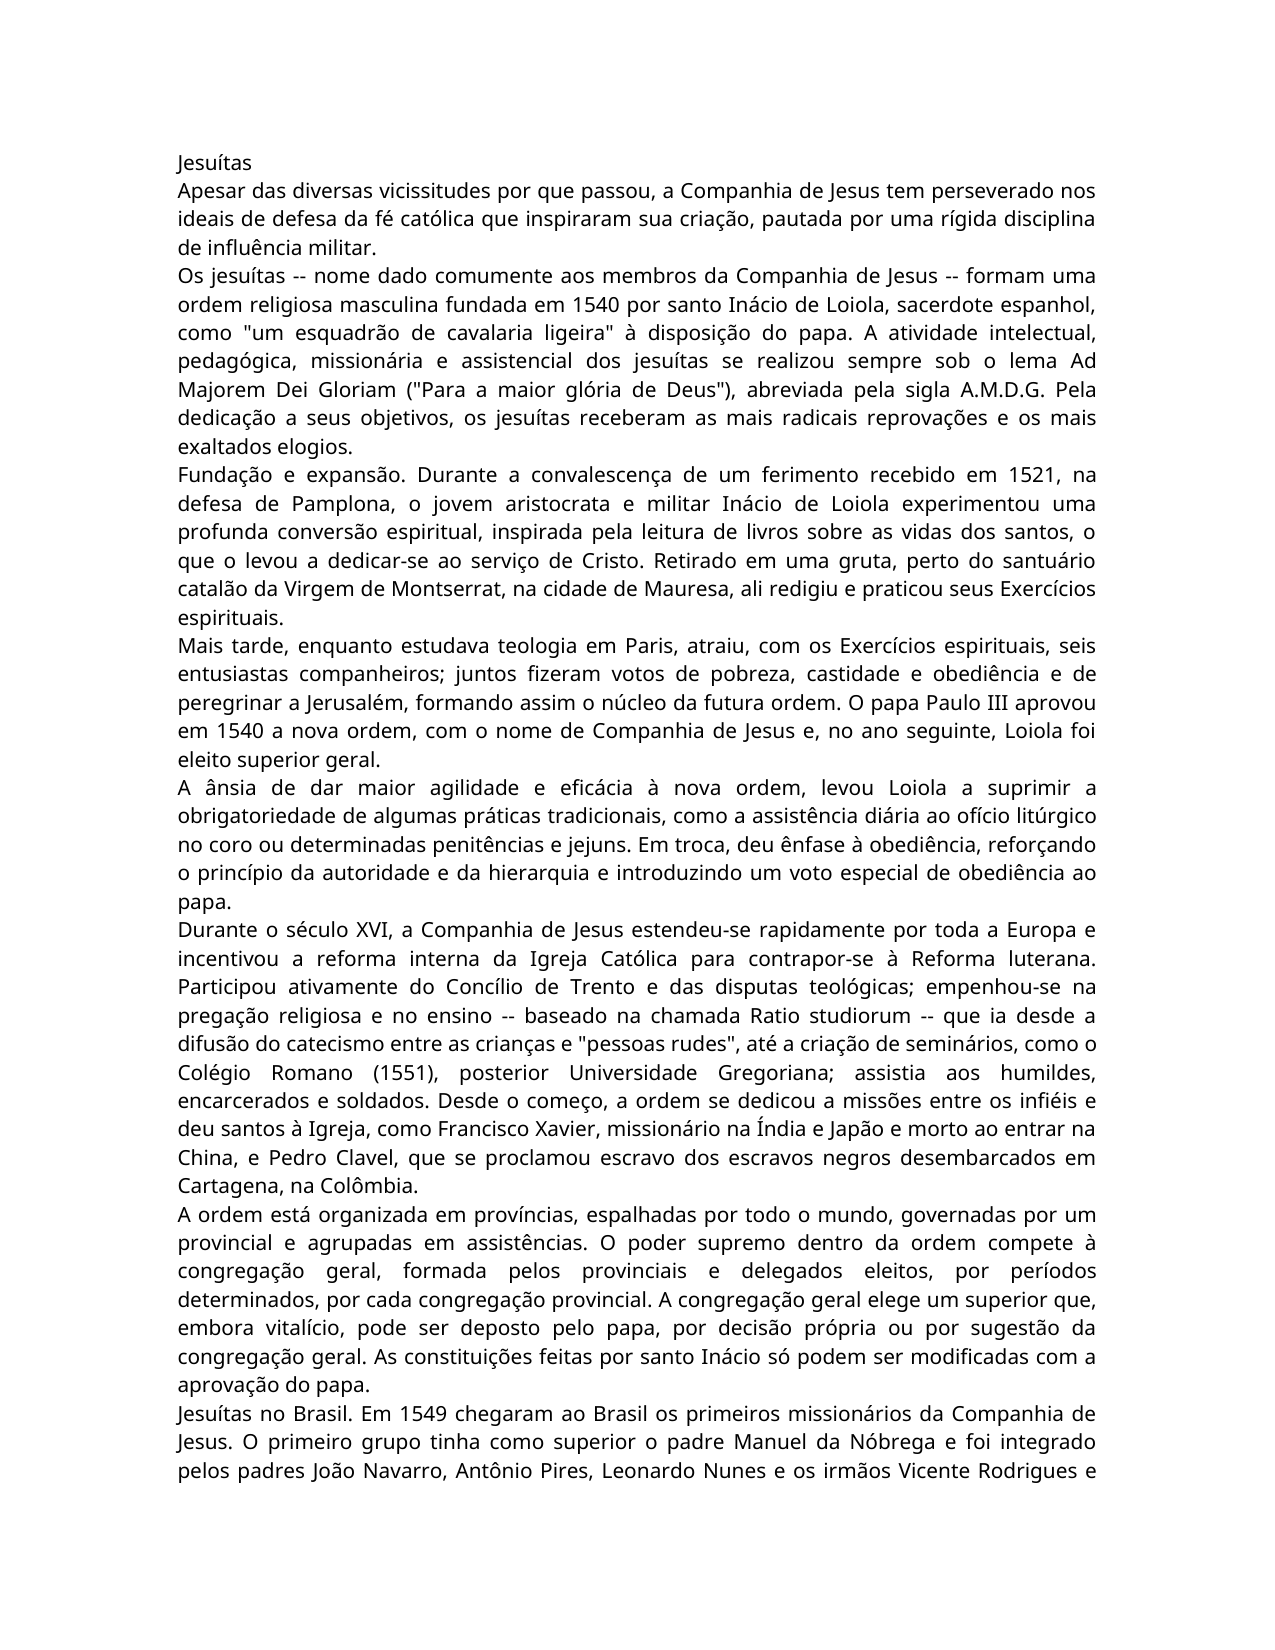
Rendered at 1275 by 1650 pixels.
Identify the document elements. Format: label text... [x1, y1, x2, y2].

text Fundação e expansão. Durante a convalescença de um ferimento recebido em 1521, na defesa de Pamplona, o jovem aristocrata e militar Inácio de Loiola experimentou uma profunda conversão espiritual, inspirada pela leitura de livros sobre as vidas dos santos, o que o levou a dedicar-se ao serviço de Cristo. Retirado em uma gruta, perto do santuário catalão da Virgem de Montserrat, na cidade de Mauresa, ali redigiu e praticou seus Exercícios espirituais. [177, 460, 1098, 631]
text Jesuítas no Brasil. Em 1549 chegaram ao Brasil os primeiros missionários da Companhia de Jesus. O primeiro grupo tinha como superior o padre Manuel da Nóbrega e foi integrado pelos padres João Navarro, Antônio Pires, Leonardo Nunes e os irmãos Vicente Rodrigues e [177, 1399, 1098, 1484]
text Apesar das diversas vicissitudes por que passou, a Companhia de Jesus tem perseverado nos ideais de defesa da fé católica que inspiraram sua criação, pautada por uma rígida disciplina de influência militar. [177, 176, 1098, 261]
text Durante o século XVI, a Companhia de Jesus estendeu-se rapidamente por toda a Europa e incentivou a reforma interna da Igreja Católica para contrapor-se à Reforma luterana. Participou ativamente do Concílio de Trento e das disputas teológicas; empenhou-se na pregação religiosa e no ensino -- baseado na chamada Ratio studiorum -- que ia desde a difusão do catecismo entre as crianças e "pessoas rudes", até a criação de seminários, como o Colégio Romano (1551), posterior Universidade Gregoriana; assistia aos humildes, encarcerados e soldados. Desde o começo, a ordem se dedicou a missões entre os infiéis e deu santos à Igreja, como Francisco Xavier, missionário na Índia e Japão e morto ao entrar na China, e Pedro Clavel, que se proclamou escravo dos escravos negros desembarcados em Cartagena, na Colômbia. [177, 915, 1098, 1200]
text A ânsia de dar maior agilidade e eficácia à nova ordem, levou Loiola a suprimir a obrigatoriedade de algumas práticas tradicionais, como a assistência diária ao ofício litúrgico no coro ou determinadas penitências e jejuns. Em troca, deu ênfase à obediência, reforçando o princípio da autoridade e da hierarquia e introduzindo um voto especial de obediência ao papa. [177, 773, 1098, 915]
text Mais tarde, enquanto estudava teologia em Paris, atraiu, com os Exercícios espirituais, seis entusiastas companheiros; juntos fizeram votos de pobreza, castidade e obediência e de peregrinar a Jerusalém, formando assim o núcleo da futura ordem. O papa Paulo III aprovou em 1540 a nova ordem, com o nome de Companhia de Jesus e, no ano seguinte, Loiola foi eleito superior geral. [177, 631, 1098, 773]
text Os jesuítas -- nome dado comumente aos membros da Companhia de Jesus -- formam uma ordem religiosa masculina fundada em 1540 por santo Inácio de Loiola, sacerdote espanhol, como "um esquadrão de cavalaria ligeira" à disposição do papa. A atividade intelectual, pedagógica, missionária e assistencial dos jesuítas se realizou sempre sob o lema Ad Majorem Dei Gloriam ("Para a maior glória de Deus"), abreviada pela sigla A.M.D.G. Pela dedicação a seus objetivos, os jesuítas receberam as mais radicais reprovações e os mais exaltados elogios. [177, 261, 1098, 460]
text A ordem está organizada em províncias, espalhadas por todo o mundo, governadas por um provincial e agrupadas em assistências. O poder supremo dentro da ordem compete à congregação geral, formada pelos provinciais e delegados eleitos, por períodos determinados, por cada congregação provincial. A congregação geral elege um superior que, embora vitalício, pode ser deposto pelo papa, por decisão própria ou por sugestão da congregação geral. As constituições feitas por santo Inácio só podem ser modificadas com a aprovação do papa. [177, 1200, 1098, 1399]
text Jesuítas [177, 148, 1098, 176]
